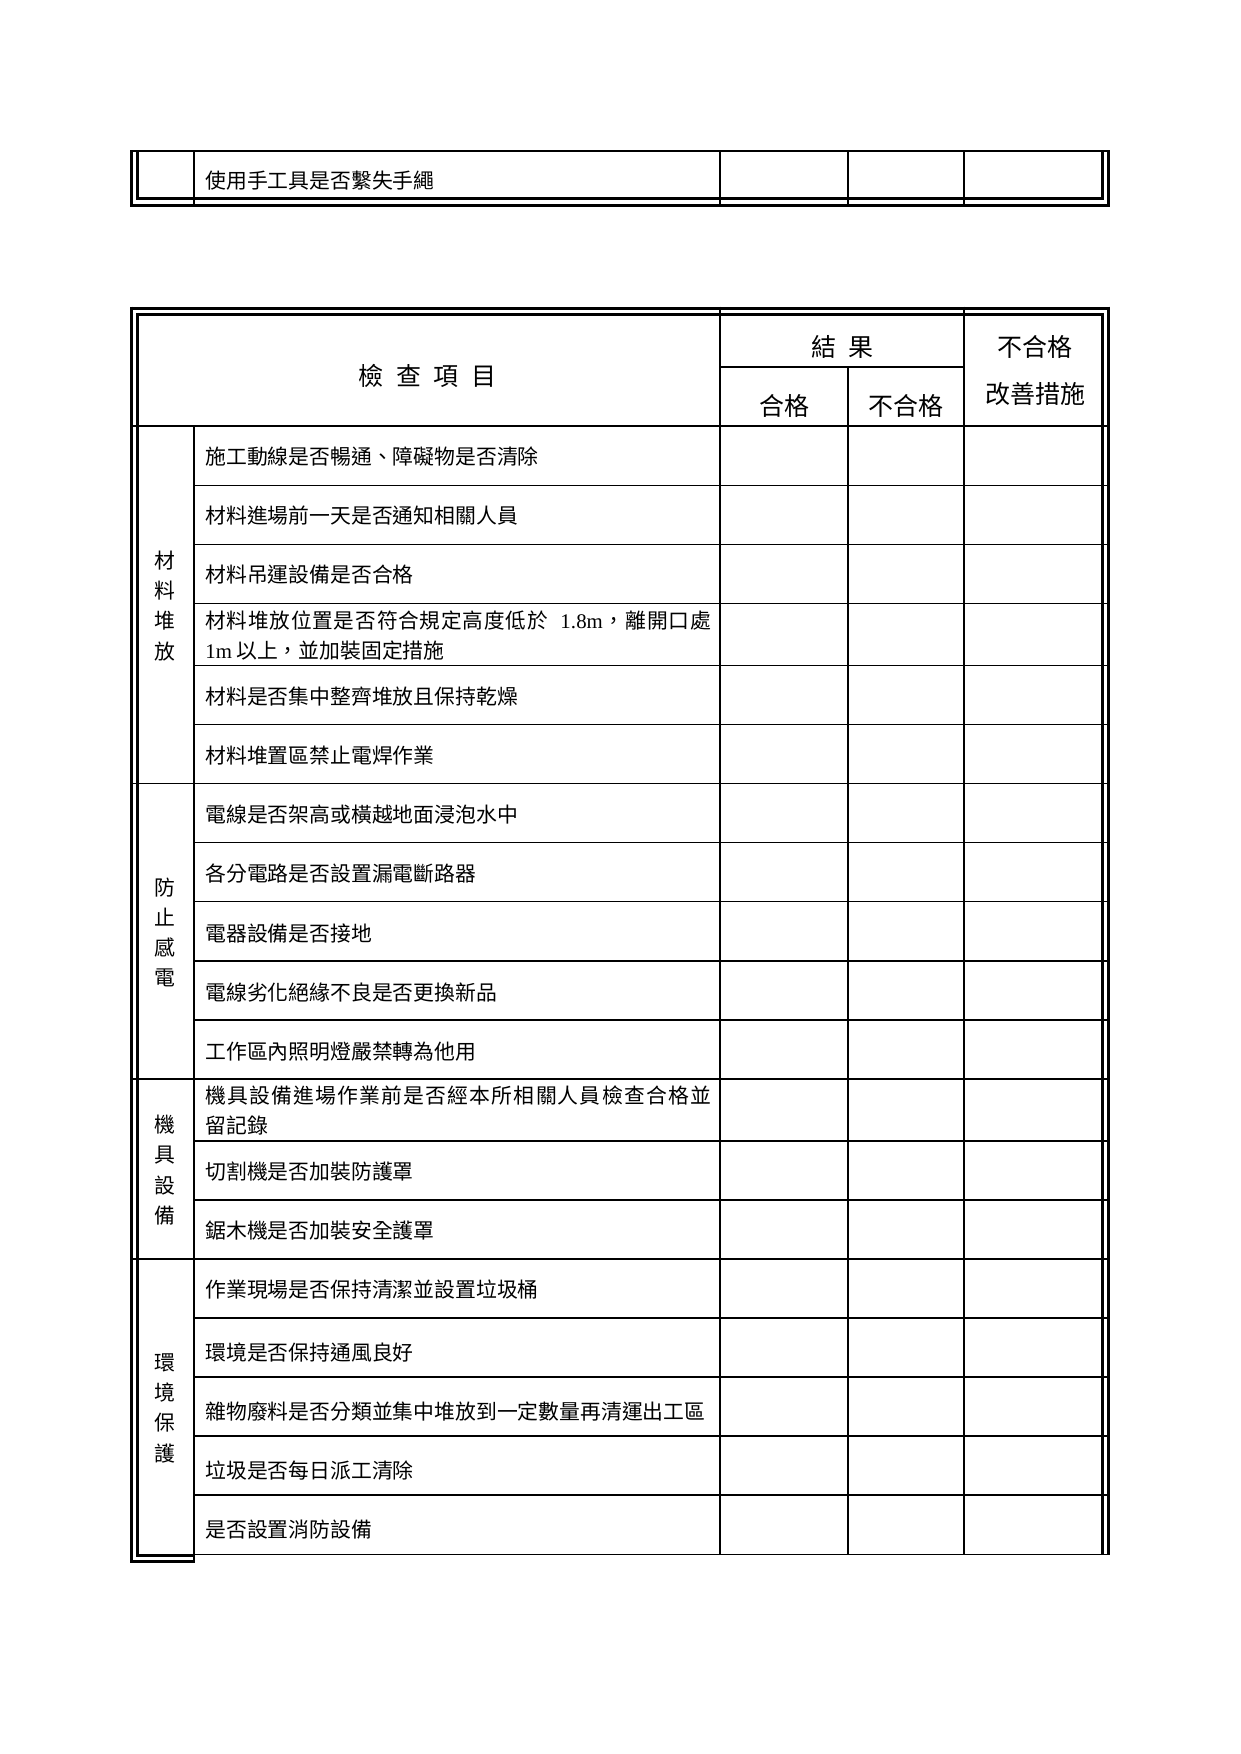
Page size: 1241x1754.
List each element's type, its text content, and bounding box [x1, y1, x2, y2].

table_cell 雜物廢料是否分類並集中堆放到一定數量再清運出工區 [195, 1378, 719, 1435]
table_cell 材料堆置區禁止電焊作業 [195, 725, 719, 783]
table_cell 材 料 堆 放 [139, 427, 193, 783]
table_cell [849, 1378, 963, 1435]
table_cell [849, 902, 963, 960]
table_cell [721, 725, 847, 783]
table_cell [849, 545, 963, 603]
table_cell 工作區內照明燈嚴禁轉為他用 [195, 1021, 719, 1078]
table_cell [721, 1021, 847, 1078]
table_cell [721, 1496, 847, 1553]
table_cell 合格 [721, 368, 847, 425]
table_cell [721, 1142, 847, 1199]
table_cell [721, 1319, 847, 1376]
table_header 結 果 [721, 316, 963, 366]
table_cell [721, 1201, 847, 1258]
table_cell [965, 1496, 1101, 1553]
table_cell 不合格 [849, 368, 963, 425]
table_cell 使用手工具是否繫失手繩 [195, 152, 719, 197]
table_cell [965, 1260, 1101, 1317]
table_cell [849, 1142, 963, 1199]
table_cell 材料堆放位置是否符合規定高度低於 1.8m，離開口處 1m以上，並加裝固定措施 [195, 604, 719, 664]
table_header 不合格 改善措施 [965, 310, 1105, 425]
table_cell [965, 666, 1101, 724]
table_cell [965, 1142, 1101, 1199]
table_cell 垃圾是否每日派工清除 [195, 1437, 719, 1494]
table_cell [849, 666, 963, 724]
table_cell 機 具 設 備 [139, 1080, 193, 1258]
table_cell [965, 843, 1101, 901]
table_cell [965, 784, 1101, 842]
table_cell [965, 545, 1101, 603]
table_cell [965, 962, 1101, 1019]
table_cell 電線是否架高或橫越地面浸泡水中 [195, 784, 719, 842]
table_cell [849, 1260, 963, 1317]
table_header 檢 查 項 目 [135, 310, 719, 425]
table_cell [849, 152, 963, 197]
table_cell [849, 1437, 963, 1494]
table_cell [849, 725, 963, 783]
table_cell [965, 427, 1101, 484]
table_cell [965, 1378, 1101, 1435]
table_cell [721, 962, 847, 1019]
table_cell 切割機是否加裝防護罩 [195, 1142, 719, 1199]
table_cell 防 止 感 電 [139, 784, 193, 1078]
table_cell [721, 1080, 847, 1140]
table_cell 環 境 保 護 [139, 1260, 193, 1553]
table_cell 各分電路是否設置漏電斷路器 [195, 843, 719, 901]
table_cell [139, 152, 193, 197]
table_cell [849, 1496, 963, 1553]
table_cell 環境是否保持通風良好 [195, 1319, 719, 1376]
table_cell [965, 1319, 1101, 1376]
table_cell [965, 1021, 1101, 1078]
table_cell 作業現場是否保持清潔並設置垃圾桶 [195, 1260, 719, 1317]
table_cell [965, 152, 1101, 197]
table_cell [849, 1080, 963, 1140]
table_cell [849, 1201, 963, 1258]
table_cell [849, 962, 963, 1019]
table_cell [721, 427, 847, 484]
table_cell [721, 152, 847, 197]
table_cell 材料進場前一天是否通知相關人員 [195, 486, 719, 543]
table_cell [721, 843, 847, 901]
table_cell [721, 1260, 847, 1317]
table_cell 是否設置消防設備 [195, 1496, 719, 1553]
table_cell [849, 784, 963, 842]
table_cell [849, 1021, 963, 1078]
table_cell [965, 1437, 1101, 1494]
table_cell [721, 666, 847, 724]
table_cell [721, 486, 847, 543]
table_cell 材料是否集中整齊堆放且保持乾燥 [195, 666, 719, 724]
table_cell [849, 427, 963, 484]
table_cell 材料吊運設備是否合格 [195, 545, 719, 603]
table_cell [965, 604, 1101, 664]
table_cell [721, 784, 847, 842]
table_cell 電線劣化絕緣不良是否更換新品 [195, 962, 719, 1019]
table_cell [965, 1080, 1101, 1140]
table_cell [965, 1201, 1101, 1258]
table_cell [721, 604, 847, 664]
table_cell [849, 604, 963, 664]
table_cell [849, 843, 963, 901]
table_cell [965, 902, 1101, 960]
table_cell 鋸木機是否加裝安全護罩 [195, 1201, 719, 1258]
table_cell [965, 725, 1101, 783]
table_cell [849, 1319, 963, 1376]
table_cell [849, 486, 963, 543]
table_cell [721, 1437, 847, 1494]
table_cell 電器設備是否接地 [195, 902, 719, 960]
table_cell [721, 902, 847, 960]
table_cell 機具設備進場作業前是否經本所相關人員檢查合格並留記錄 [195, 1080, 719, 1140]
table_cell [965, 486, 1101, 543]
table_cell [721, 545, 847, 603]
table_cell 施工動線是否暢通、障礙物是否清除 [195, 427, 719, 484]
table_cell [721, 1378, 847, 1435]
